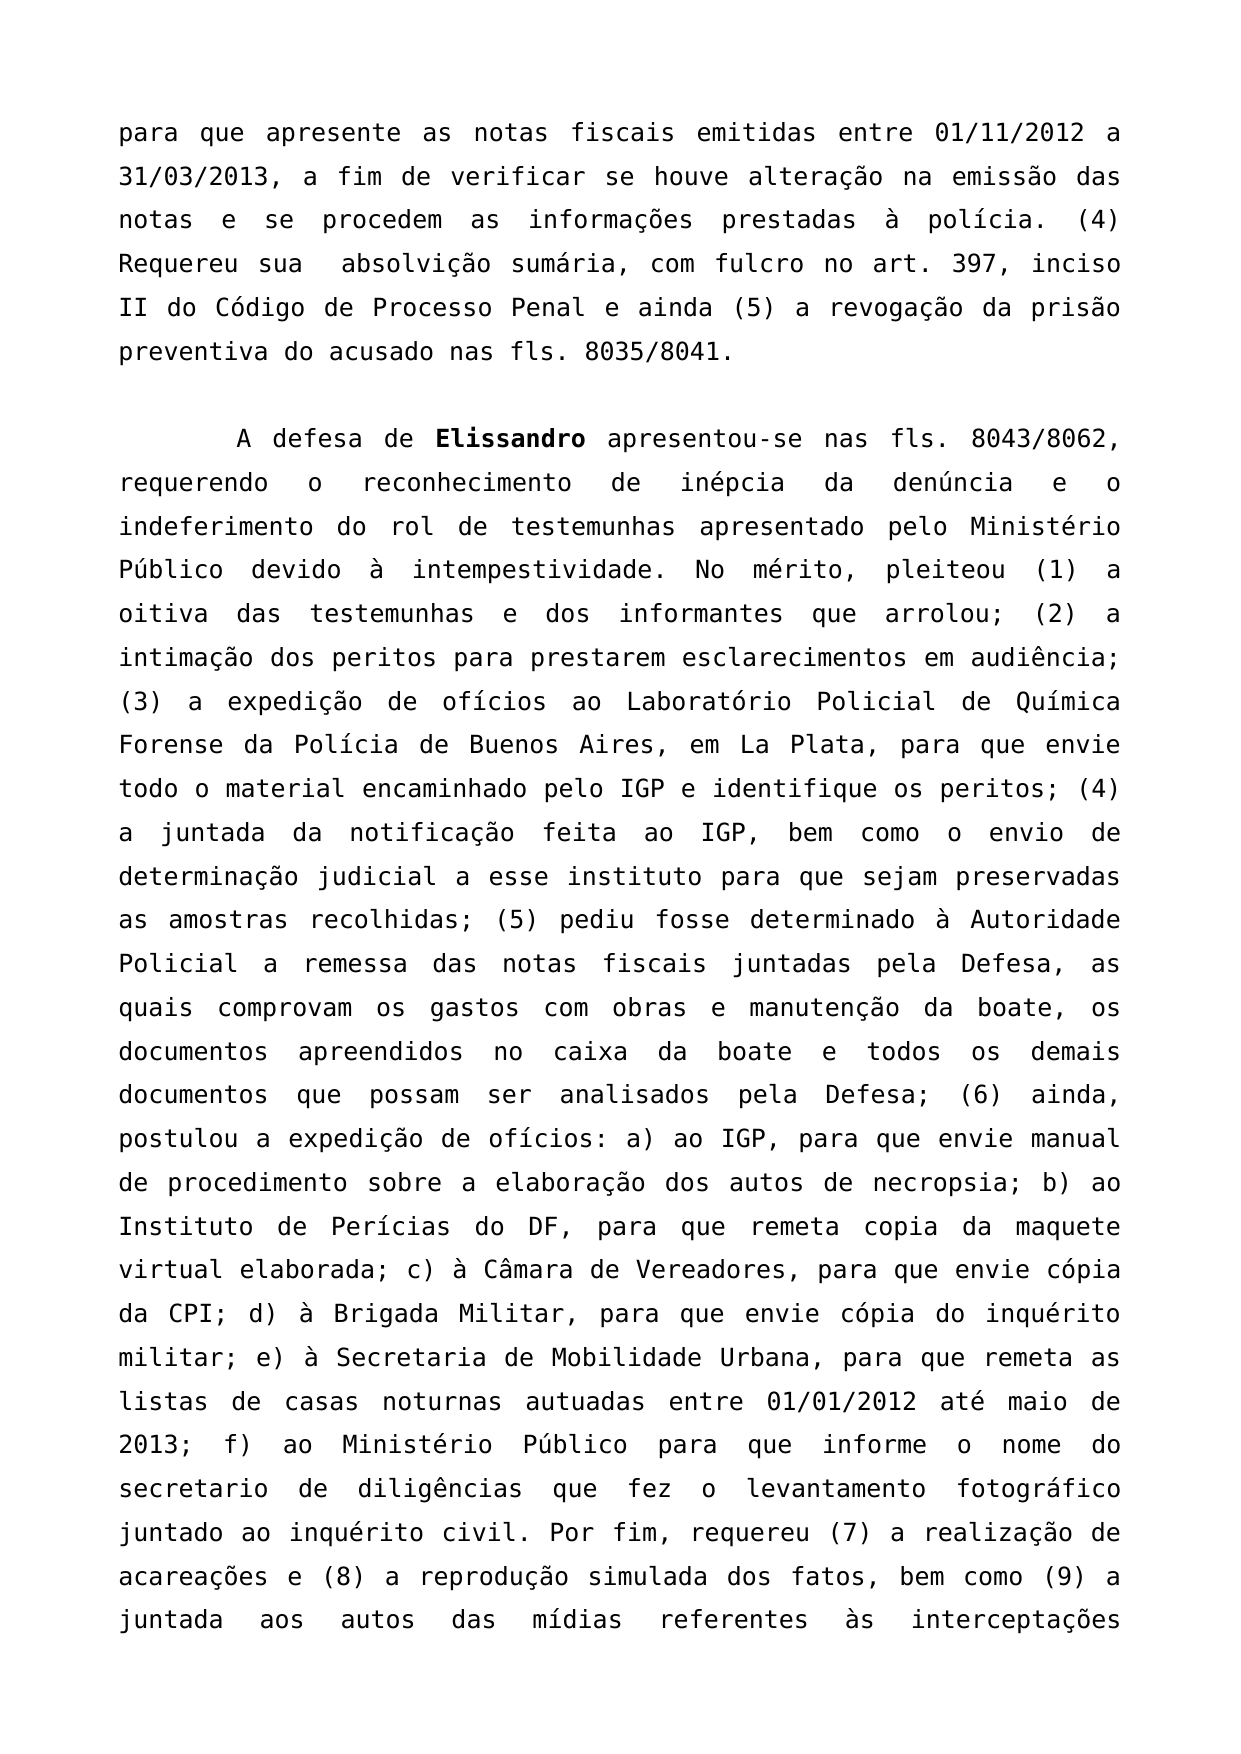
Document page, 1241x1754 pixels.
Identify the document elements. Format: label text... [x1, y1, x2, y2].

text para que apresente as notas fiscais emitidas entre 01/11/2012 a 31/03/2013, a fim de verificar se houve alteração na emissão das notas e se procedem as informações prestadas à polícia. (4) Requereu sua absolvição sumária, com fulcro no art. 397, inciso II do Código de Processo Penal e ainda (5) a revogação da prisão preventiva do acusado nas fls. 8035/8041. [118, 118, 1122, 366]
text A defesa de Elissandro apresentou-se nas fls. 8043/8062, requerendo o reconhecimento de inépcia da denúncia e o indeferimento do rol de testemunhas apresentado pelo Ministério Público devido à intempestividade. No mérito, pleiteou (1) a oitiva das testemunhas e dos informantes que arrolou; (2) a intimação dos peritos para prestarem esclarecimentos em audiência; (3) a expedição de ofícios ao Laboratório Policial de Química Forense da Polícia de Buenos Aires, em La Plata, para que envie todo o material encaminhado pelo IGP e identifique os peritos; (4) a juntada da notificação feita ao IGP, bem como o envio de determinação judicial a esse instituto para que sejam preservadas as amostras recolhidas; (5) pediu fosse determinado à Autoridade Policial a remessa das notas fiscais juntadas pela Defesa, as quais comprovam os gastos com obras e manutenção da boate, os documentos apreendidos no caixa da boate e todos os demais documentos que possam ser analisados pela Defesa; (6) ainda, postulou a expedição de ofícios: a) ao IGP, para que envie manual de procedimento sobre a elaboração dos autos de necropsia; b) ao Instituto de Perícias do DF, para que remeta copia da maquete virtual elaborada; c) à Câmara de Vereadores, para que envie cópia da CPI; d) à Brigada Militar, para que envie cópia do inquérito militar; e) à Secretaria de Mobilidade Urbana, para que remeta as listas de casas noturnas autuadas entre 01/01/2012 até maio de 2013; f) ao Ministério Público para que informe o nome do secretario de diligências que fez o levantamento fotográfico juntado ao inquérito civil. Por fim, requereu (7) a realização de acareações e (8) a reprodução simulada dos fatos, bem como (9) a juntada aos autos das mídias referentes às interceptações [118, 424, 1122, 1635]
